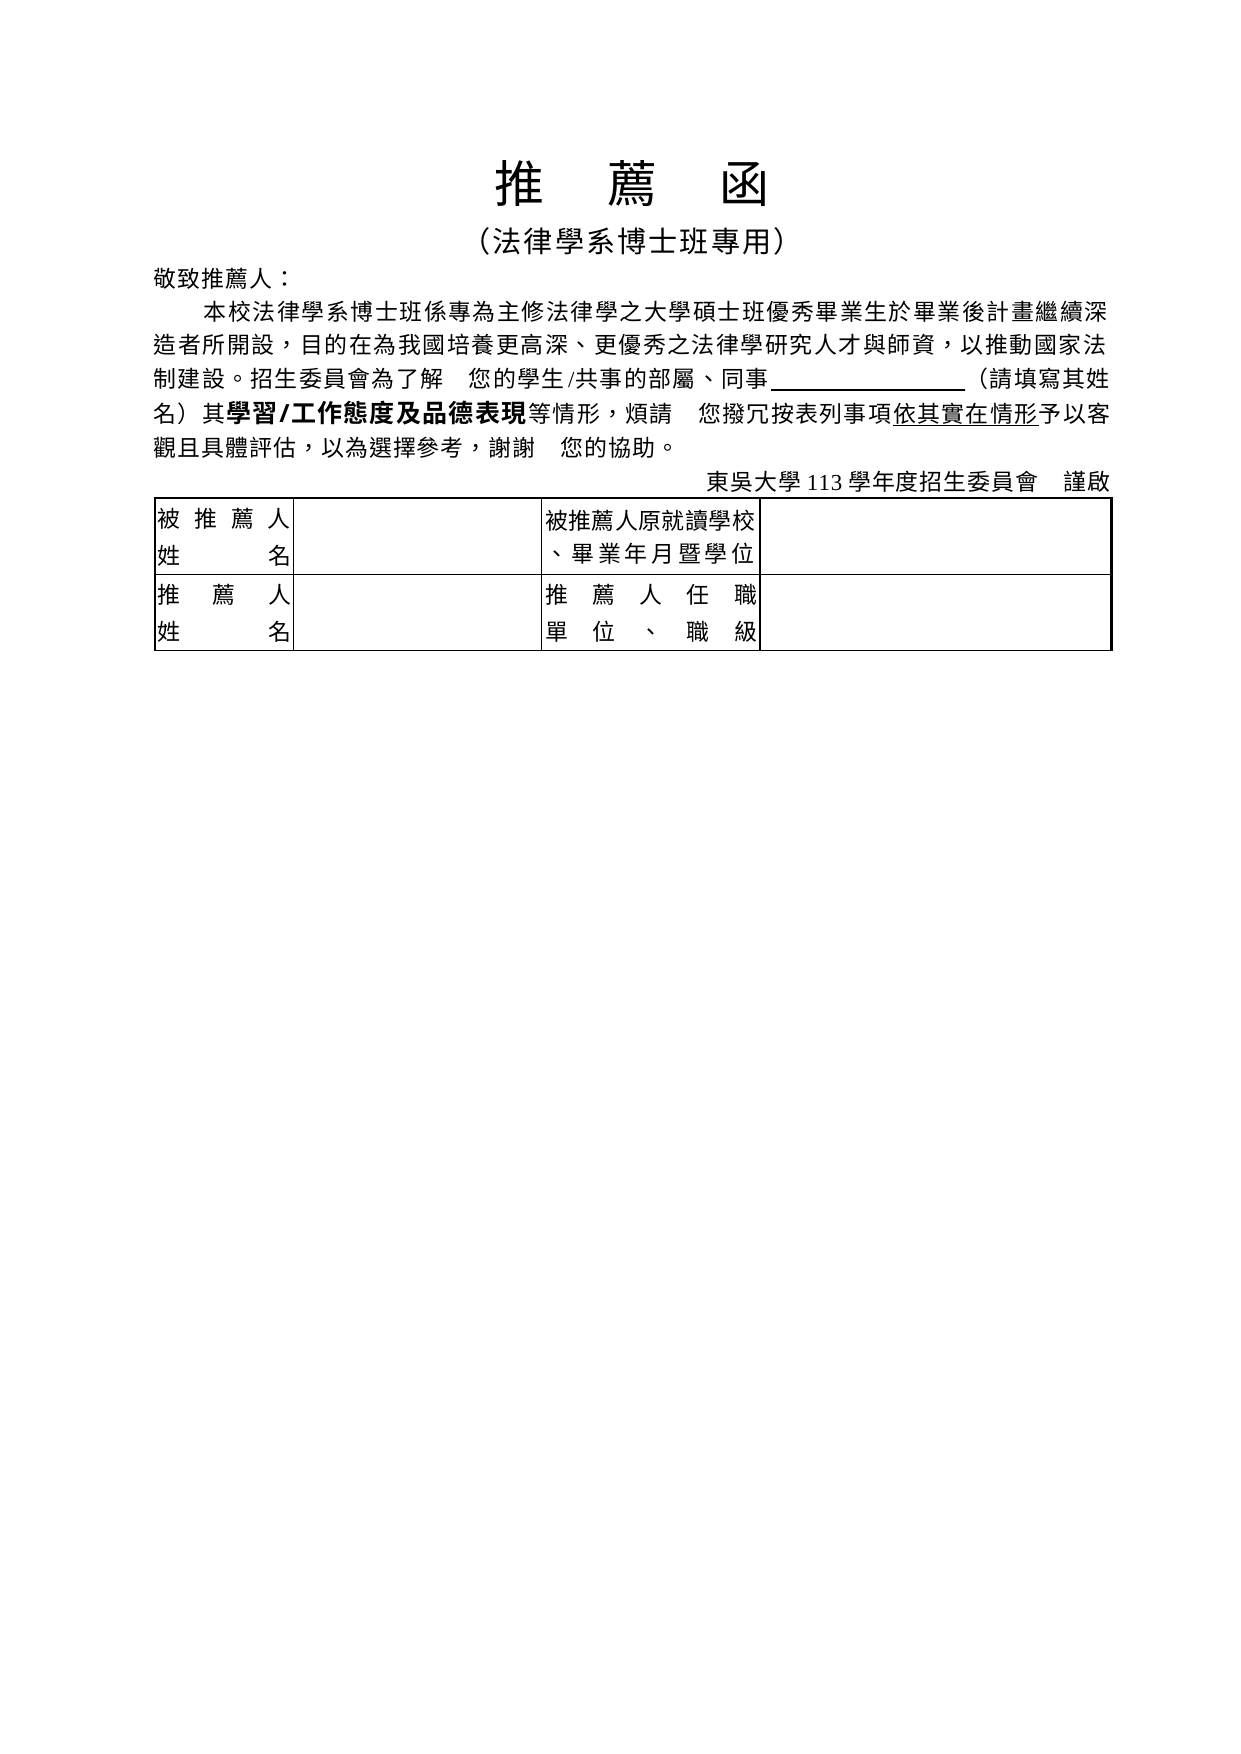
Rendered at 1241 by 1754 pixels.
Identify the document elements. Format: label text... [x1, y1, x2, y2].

text 敬致推薦人： [153, 261, 1110, 294]
table_header [294, 499, 541, 574]
table_cell 推薦人任職 單位、職級 [542, 575, 759, 650]
text 東吳大學113學年度招生委員會 謹啟 [153, 463, 1110, 497]
table_cell [761, 575, 1110, 650]
table_header [761, 499, 1110, 574]
text 本校法律學系博士班係專為主修法律學之大學碩士班優秀畢業生於畢業後計畫繼續深造者所開設，目的在為我國培養更高深、更優秀之法律學研究人才與師資，以推動國家法制建設。招生委員會為了解 您的學生/共事的部屬、同事 （請填寫其姓名）其學習/工作態度及品德表現等情形，煩請 您撥冗按表列事項依其實在情形予以客觀且具體評估，以為選擇參考，謝謝 您的協助。 [153, 294, 1110, 463]
text 推 薦 函 [153, 144, 1110, 219]
table_cell [294, 575, 541, 650]
table_cell 推薦人 姓名 [156, 575, 293, 650]
table_header 被推薦人原就讀學校 、畢業年月暨學位 [542, 499, 759, 574]
text （法律學系博士班專用） [153, 219, 1110, 261]
table_header 被推薦人 姓名 [156, 499, 293, 574]
